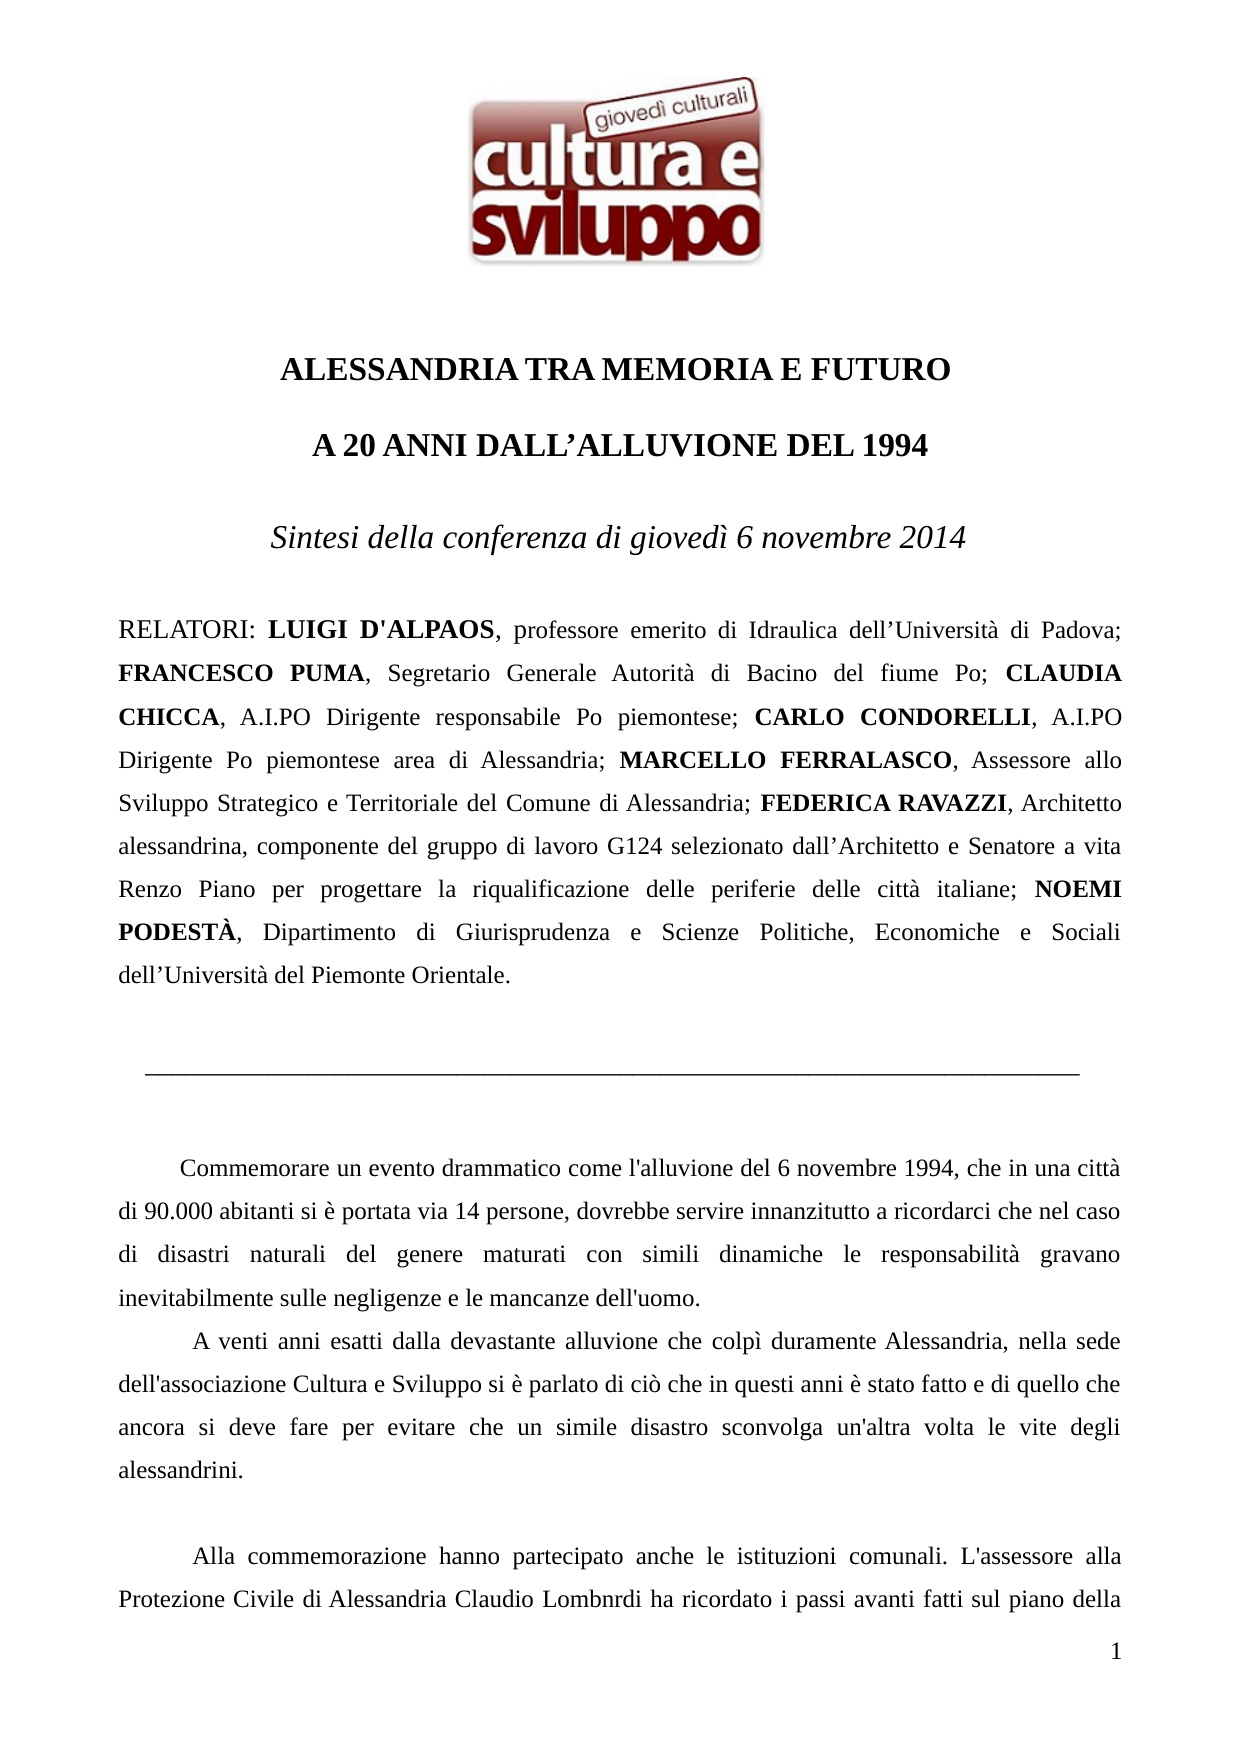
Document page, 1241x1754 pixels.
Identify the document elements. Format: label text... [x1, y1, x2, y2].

text Commemorare un evento drammatico come l'alluvione del 6 novembre 1994, che in una città di 90.000 abitanti si è portata via 14 persone, dovrebbe servire innanzitutto a ricordarci che nel caso di disastri naturali del genere maturati con simili dinamiche le responsabilità gravano inevitabilmente sulle negligenze e le mancanze dell'uomo. [118, 1153, 1122, 1311]
text RELATORI: LUIGI D'ALPAOS, professore emerito di Idraulica dell’Università di Padova; FRANCESCO PUMA, Segretario Generale Autorità di Bacino del fiume Po; CLAUDIA CHICCA, A.I.PO Dirigente responsabile Po piemontese; CARLO CONDORELLI, A.I.PO Dirigente Po piemontese area di Alessandria; MARCELLO FERRALASCO, Assessore allo Sviluppo Strategico e Territoriale del Comune di Alessandria; FEDERICA RAVAZZI, Architetto alessandrina, componente del gruppo di lavoro G124 selezionato dall’Architetto e Senatore a vita Renzo Piano per progettare la riqualificazione delle periferie delle città italiane; NOEMI PODESTÀ, Dipartimento di Giurisprudenza e Scienze Politiche, Economiche e Sociali dell’Università del Piemonte Orientale. [118, 613, 1122, 989]
text _____________________________________________________________________ [118, 1047, 1122, 1078]
text Sintesi della conferenza di giovedì 6 novembre 2014 [118, 517, 1122, 556]
subtitle A 20 ANNI DALL’ALLUVIONE DEL 1994 [118, 425, 1122, 463]
text A venti anni esatti dalla devastante alluvione che colpì duramente Alessandria, nella sede dell'associazione Cultura e Sviluppo si è parlato di ciò che in questi anni è stato fatto e di quello che ancora si deve fare per evitare che un simile disastro sconvolga un'altra volta le vite degli alessandrini. [118, 1326, 1122, 1484]
subtitle ALESSANDRIA TRA MEMORIA E FUTURO [118, 349, 1122, 388]
text Alla commemorazione hanno partecipato anche le istituzioni comunali. L'assessore alla Protezione Civile di Alessandria Claudio Lombnrdi ha ricordato i passi avanti fatti sul piano della [118, 1541, 1122, 1613]
